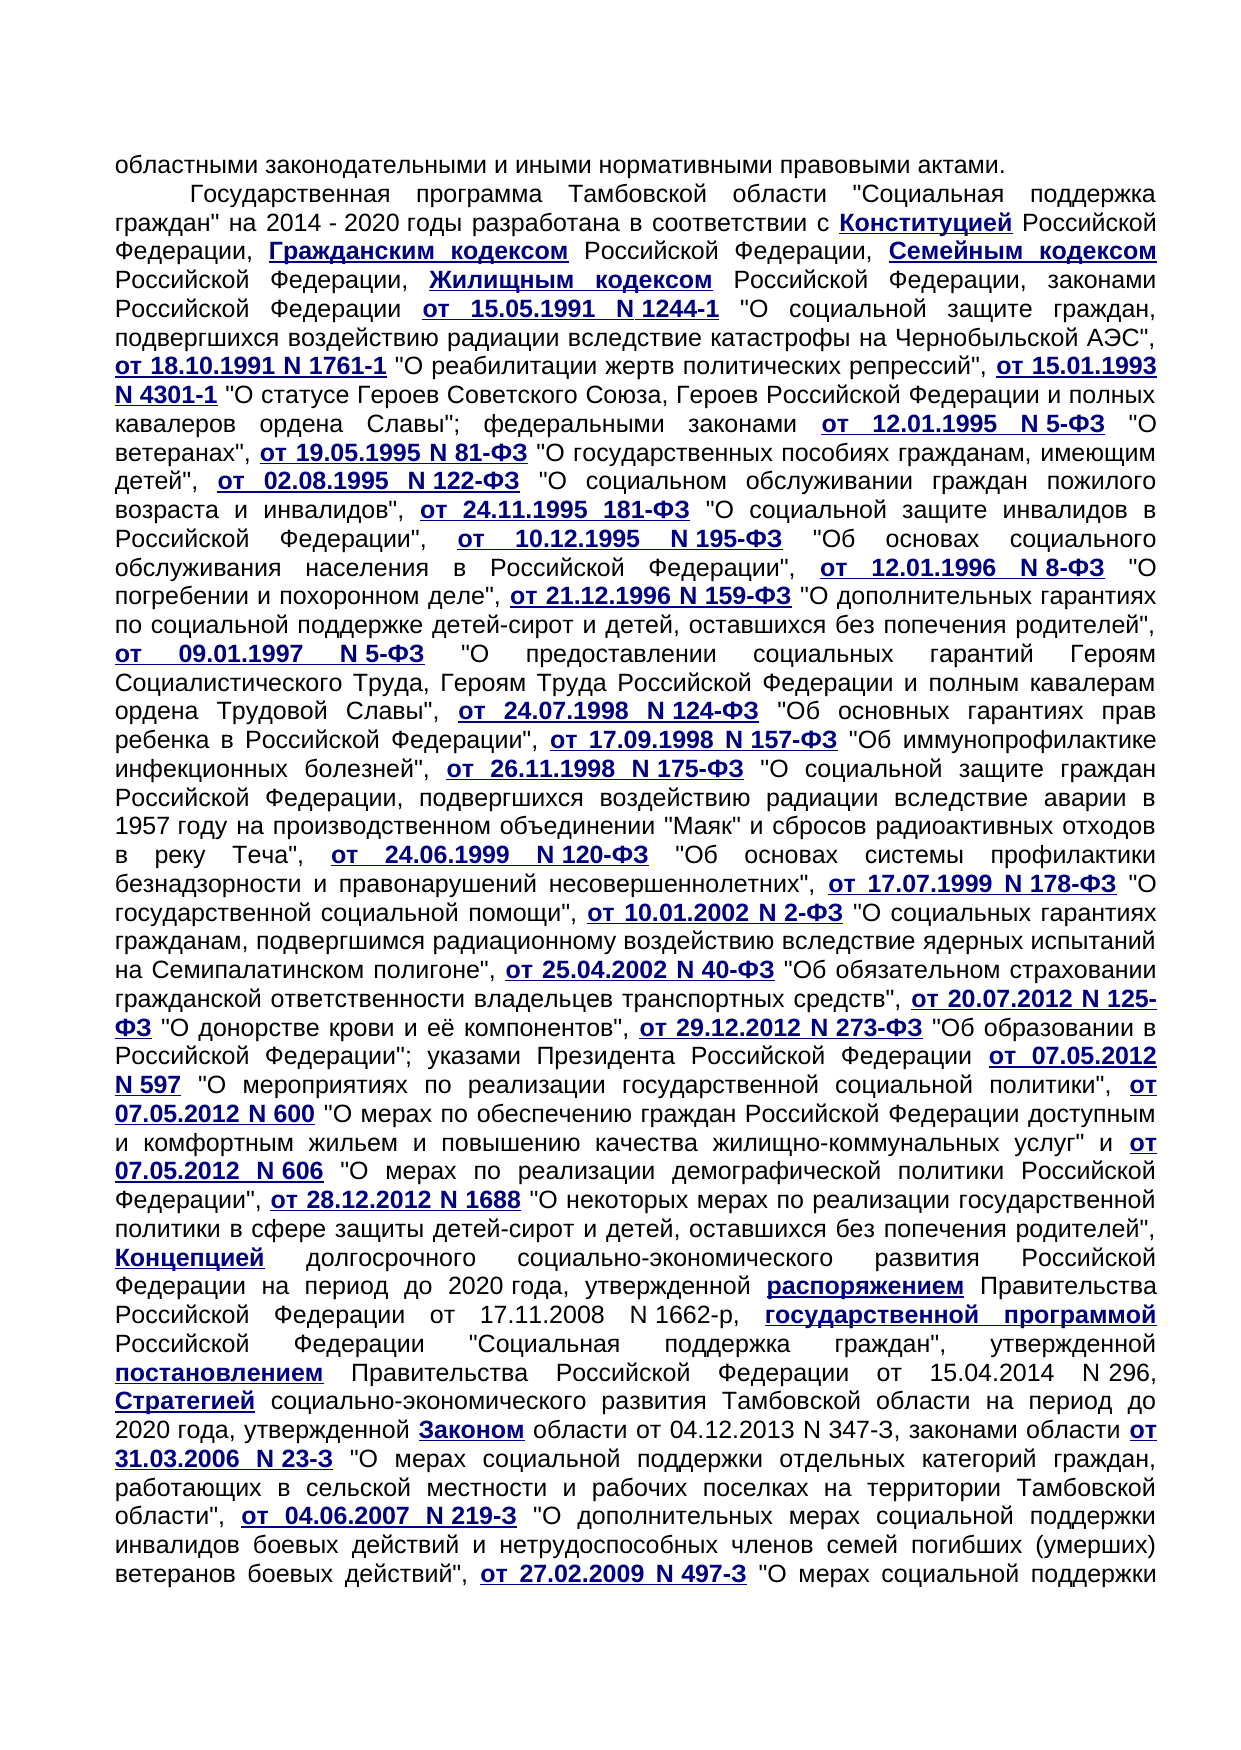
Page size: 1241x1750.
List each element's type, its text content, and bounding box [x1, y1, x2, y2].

text Государственная программа Тамбовской области "Социальная поддержка граждан" на 2014 - 2020 годы разработана в соответствии с Конституцией Российской Федерации, Гражданским кодексом Российской Федерации, Семейным кодексом Российской Федерации, Жилищным кодексом Российской Федерации, законами Российской Федерации от 15.05.1991 N 1244-1 "О социальной защите граждан, подвергшихся воздействию радиации вследствие катастрофы на Чернобыльской АЭС", от 18.10.1991 N 1761-1 "О реабилитации жертв политических репрессий", от 15.01.1993 N 4301-1 "О статусе Героев Советского Союза, Героев Российской Федерации и полных кавалеров ордена Славы"; федеральными законами от 12.01.1995 N 5-ФЗ "О ветеранах", от 19.05.1995 N 81-ФЗ "О государственных пособиях гражданам, имеющим детей", от 02.08.1995 N 122-ФЗ "О социальном обслуживании граждан пожилого возраста и инвалидов", от 24.11.1995 181-ФЗ "О социальной защите инвалидов в Российской Федерации", от 10.12.1995 N 195-ФЗ "Об основах социального обслуживания населения в Российской Федерации", от 12.01.1996 N 8-ФЗ "О погребении и похоронном деле", от 21.12.1996 N 159-ФЗ "О дополнительных гарантиях по социальной поддержке детей-сирот и детей, оставшихся без попечения родителей", от 09.01.1997 N 5-ФЗ "О предоставлении социальных гарантий Героям Социалистического Труда, Героям Труда Российской Федерации и полным кавалерам ордена Трудовой Славы", от 24.07.1998 N 124-ФЗ "Об основных гарантиях прав ребенка в Российской Федерации", от 17.09.1998 N 157-ФЗ "Об иммунопрофилактике инфекционных болезней", от 26.11.1998 N 175-ФЗ "О социальной защите граждан Российской Федерации, подвергшихся воздействию радиации вследствие аварии в 1957 году на производственном объединении "Маяк" и сбросов радиоактивных отходов в реку Теча", от 24.06.1999 N 120-ФЗ "Об основах системы профилактики безнадзорности и правонарушений несовершеннолетних", от 17.07.1999 N 178-ФЗ "О государственной социальной помощи", от 10.01.2002 N 2-ФЗ "О социальных гарантиях гражданам, подвергшимся радиационному воздействию вследствие ядерных испытаний на Семипалатинском полигоне", от 25.04.2002 N 40-ФЗ "Об обязательном страховании гражданской ответственности владельцев транспортных средств", от 20.07.2012 N 125-ФЗ "О донорстве крови и её компонентов", от 29.12.2012 N 273-ФЗ "Об образовании в Российской Федерации"; указами Президента Российской Федерации от 07.05.2012 N 597 "О мероприятиях по реализации государственной социальной политики", от 07.05.2012 N 600 "О мерах по обеспечению граждан Российской Федерации доступным и комфортным жильем и повышению качества жилищно-коммунальных услуг" и от 07.05.2012 N 606 "О мерах по реализации демографической политики Российской Федерации", от 28.12.2012 N 1688 "О некоторых мерах по реализации государственной политики в сфере защиты детей-сирот и детей, оставшихся без попечения родителей", Концепцией долгосрочного социально-экономического развития Российской Федерации на период до 2020 года, утвержденной распоряжением Правительства Российской Федерации от 17.11.2008 N 1662-р, государственной программой Российской Федерации "Социальная поддержка граждан", утвержденной постановлением Правительства Российской Федерации от 15.04.2014 N 296, Стратегией социально-экономического развития Тамбовской области на период до 2020 года, утвержденной Законом области от 04.12.2013 N 347-З, законами области от 31.03.2006 N 23-З "О мерах социальной поддержки отдельных категорий граждан, работающих в сельской местности и рабочих поселках на территории Тамбовской области", от 04.06.2007 N 219-З "О дополнительных мерах социальной поддержки инвалидов боевых действий и нетрудоспособных членов семей погибших (умерших) ветеранов боевых действий", от 27.02.2009 N 497-З "О мерах социальной поддержки [114, 179, 1157, 1587]
text областными законодательными и иными нормативными правовыми актами. [114, 150, 1157, 179]
